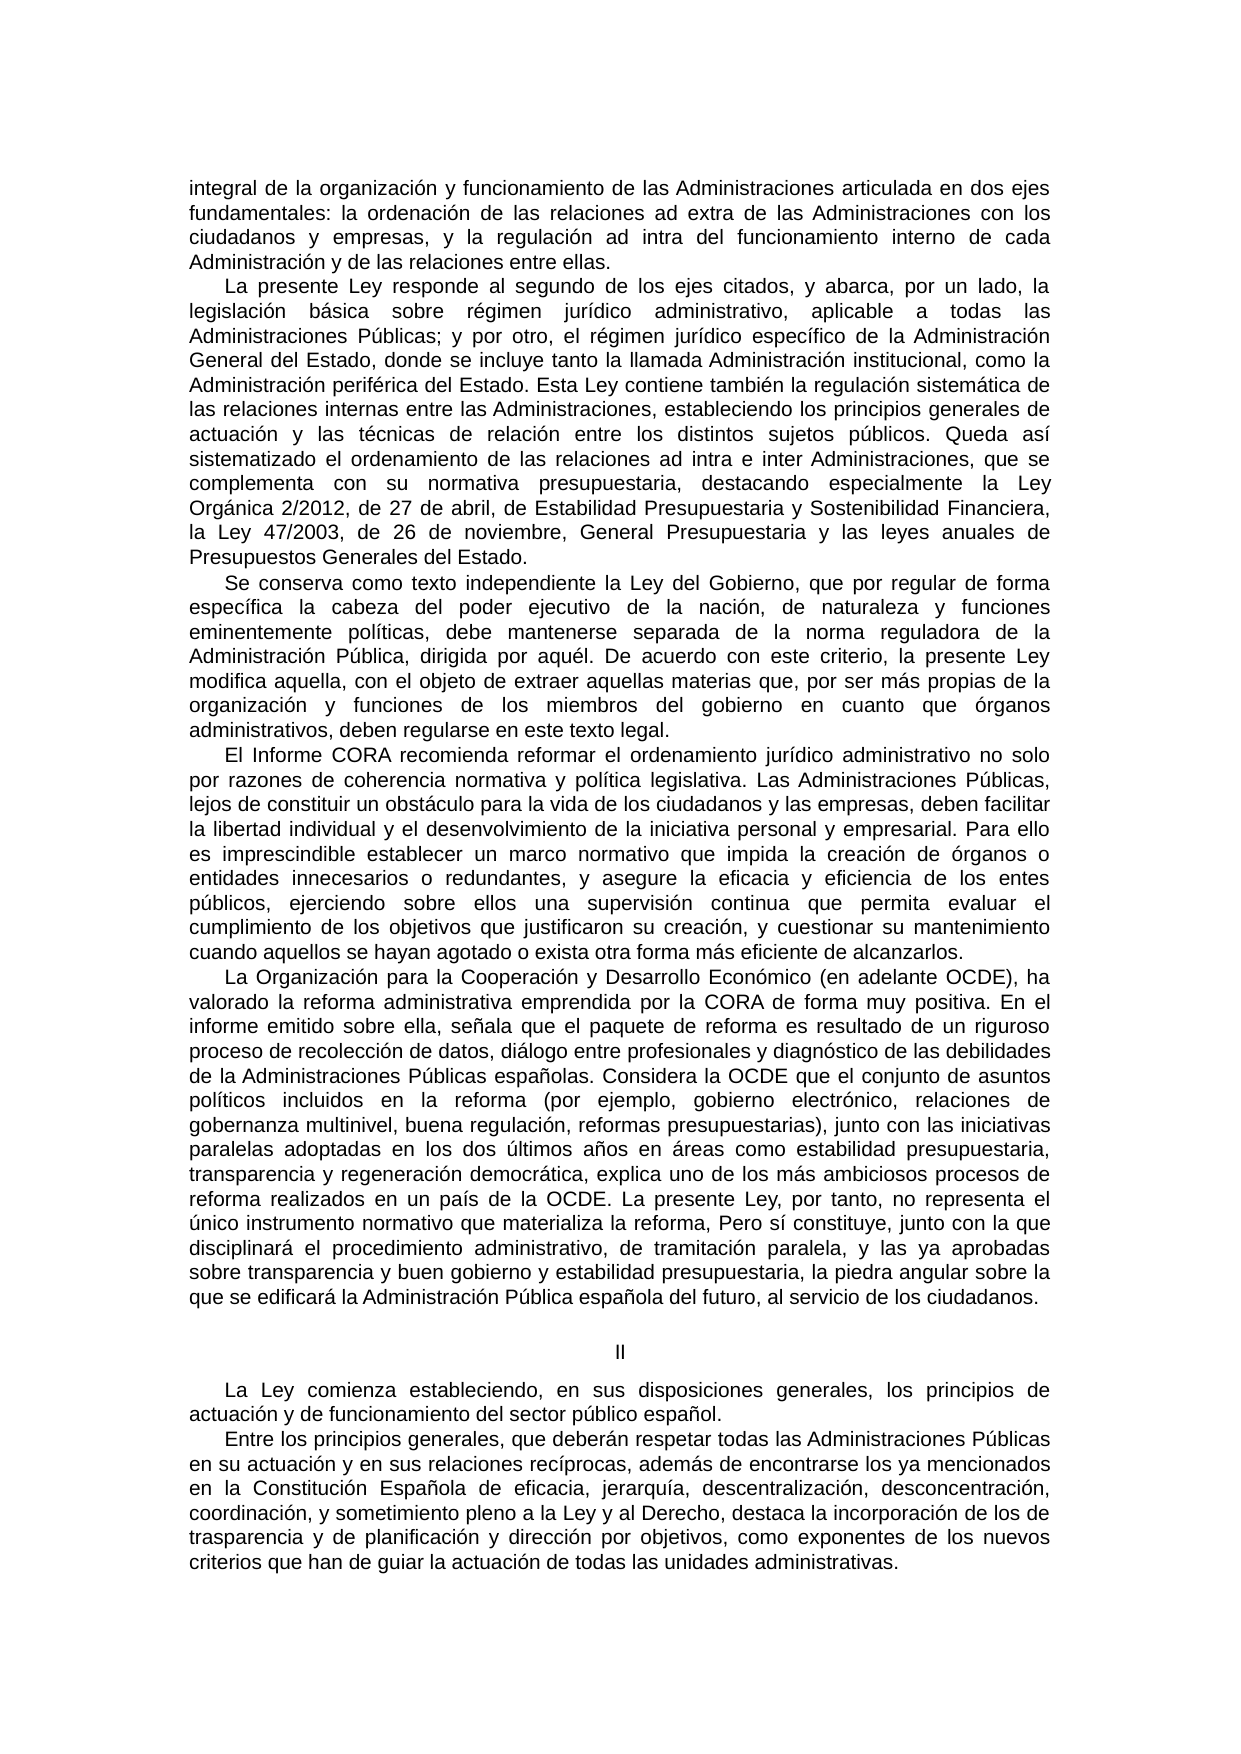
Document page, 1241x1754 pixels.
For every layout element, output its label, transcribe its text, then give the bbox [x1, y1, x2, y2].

text integral de la organización y funcionamiento de las Administraciones articulada en dos ejes fundamentales: la ordenación de las relaciones ad extra de las Administraciones con los ciudadanos y empresas, y la regulación ad intra del funcionamiento interno de cada Administración y de las relaciones entre ellas. [189, 176, 1052, 273]
text Entre los principios generales, que deberán respetar todas las Administraciones Públicas en su actuación y en sus relaciones recíprocas, además de encontrarse los ya mencionados en la Constitución Española de eficacia, jerarquía, descentralización, desconcentración, coordinación, y sometimiento pleno a la Ley y al Derecho, destaca la incorporación de los de trasparencia y de planificación y dirección por objetivos, como exponentes de los nuevos criterios que han de guiar la actuación de todas las unidades administrativas. [189, 1427, 1052, 1574]
text La presente Ley responde al segundo de los ejes citados, y abarca, por un lado, la legislación básica sobre régimen jurídico administrativo, aplicable a todas las Administraciones Públicas; y por otro, el régimen jurídico específico de la Administración General del Estado, donde se incluye tanto la llamada Administración institucional, como la Administración periférica del Estado. Esta Ley contiene también la regulación sistemática de las relaciones internas entre las Administraciones, estableciendo los principios generales de actuación y las técnicas de relación entre los distintos sujetos públicos. Queda así sistematizado el ordenamiento de las relaciones ad intra e inter Administraciones, que se complementa con su normativa presupuestaria, destacando especialmente la Ley Orgánica 2/2012, de 27 de abril, de Estabilidad Presupuestaria y Sostenibilidad Financiera, la Ley 47/2003, de 26 de noviembre, General Presupuestaria y las leyes anuales de Presupuestos Generales del Estado. [189, 274, 1052, 569]
text El Informe CORA recomienda reformar el ordenamiento jurídico administrativo no solo por razones de coherencia normativa y política legislativa. Las Administraciones Públicas, lejos de constituir un obstáculo para la vida de los ciudadanos y las empresas, deben facilitar la libertad individual y el desenvolvimiento de la iniciativa personal y empresarial. Para ello es imprescindible establecer un marco normativo que impida la creación de órganos o entidades innecesarios o redundantes, y asegure la eficacia y eficiencia de los entes públicos, ejerciendo sobre ellos una supervisión continua que permita evaluar el cumplimiento de los objetivos que justificaron su creación, y cuestionar su mantenimiento cuando aquellos se hayan agotado o exista otra forma más eficiente de alcanzarlos. [189, 743, 1052, 964]
text Se conserva como texto independiente la Ley del Gobierno, que por regular de forma específica la cabeza del poder ejecutivo de la nación, de naturaleza y funciones eminentemente políticas, debe mantenerse separada de la norma reguladora de la Administración Pública, dirigida por aquél. De acuerdo con este criterio, la presente Ley modifica aquella, con el objeto de extraer aquellas materias que, por ser más propias de la organización y funciones de los miembros del gobierno en cuanto que órganos administrativos, deben regularse en este texto legal. [189, 570, 1052, 742]
text La Organización para la Cooperación y Desarrollo Económico (en adelante OCDE), ha valorado la reforma administrativa emprendida por la CORA de forma muy positiva. En el informe emitido sobre ella, señala que el paquete de reforma es resultado de un riguroso proceso de recolección de datos, diálogo entre profesionales y diagnóstico de las debilidades de la Administraciones Públicas españolas. Considera la OCDE que el conjunto de asuntos políticos incluidos en la reforma (por ejemplo, gobierno electrónico, relaciones de gobernanza multinivel, buena regulación, reformas presupuestarias), junto con las iniciativas paralelas adoptadas en los dos últimos años en áreas como estabilidad presupuestaria, transparencia y regeneración democrática, explica uno de los más ambiciosos procesos de reforma realizados en un país de la OCDE. La presente Ley, por tanto, no representa el único instrumento normativo que materializa la reforma, Pero sí constituye, junto con la que disciplinará el procedimiento administrativo, de tramitación paralela, y las ya aprobadas sobre transparencia y buen gobierno y estabilidad presupuestaria, la piedra angular sobre la que se edificará la Administración Pública española del futuro, al servicio de los ciudadanos. [189, 965, 1052, 1309]
text La Ley comienza estableciendo, en sus disposiciones generales, los principios de actuación y de funcionamiento del sector público español. [189, 1377, 1052, 1426]
text II [388, 1340, 852, 1364]
